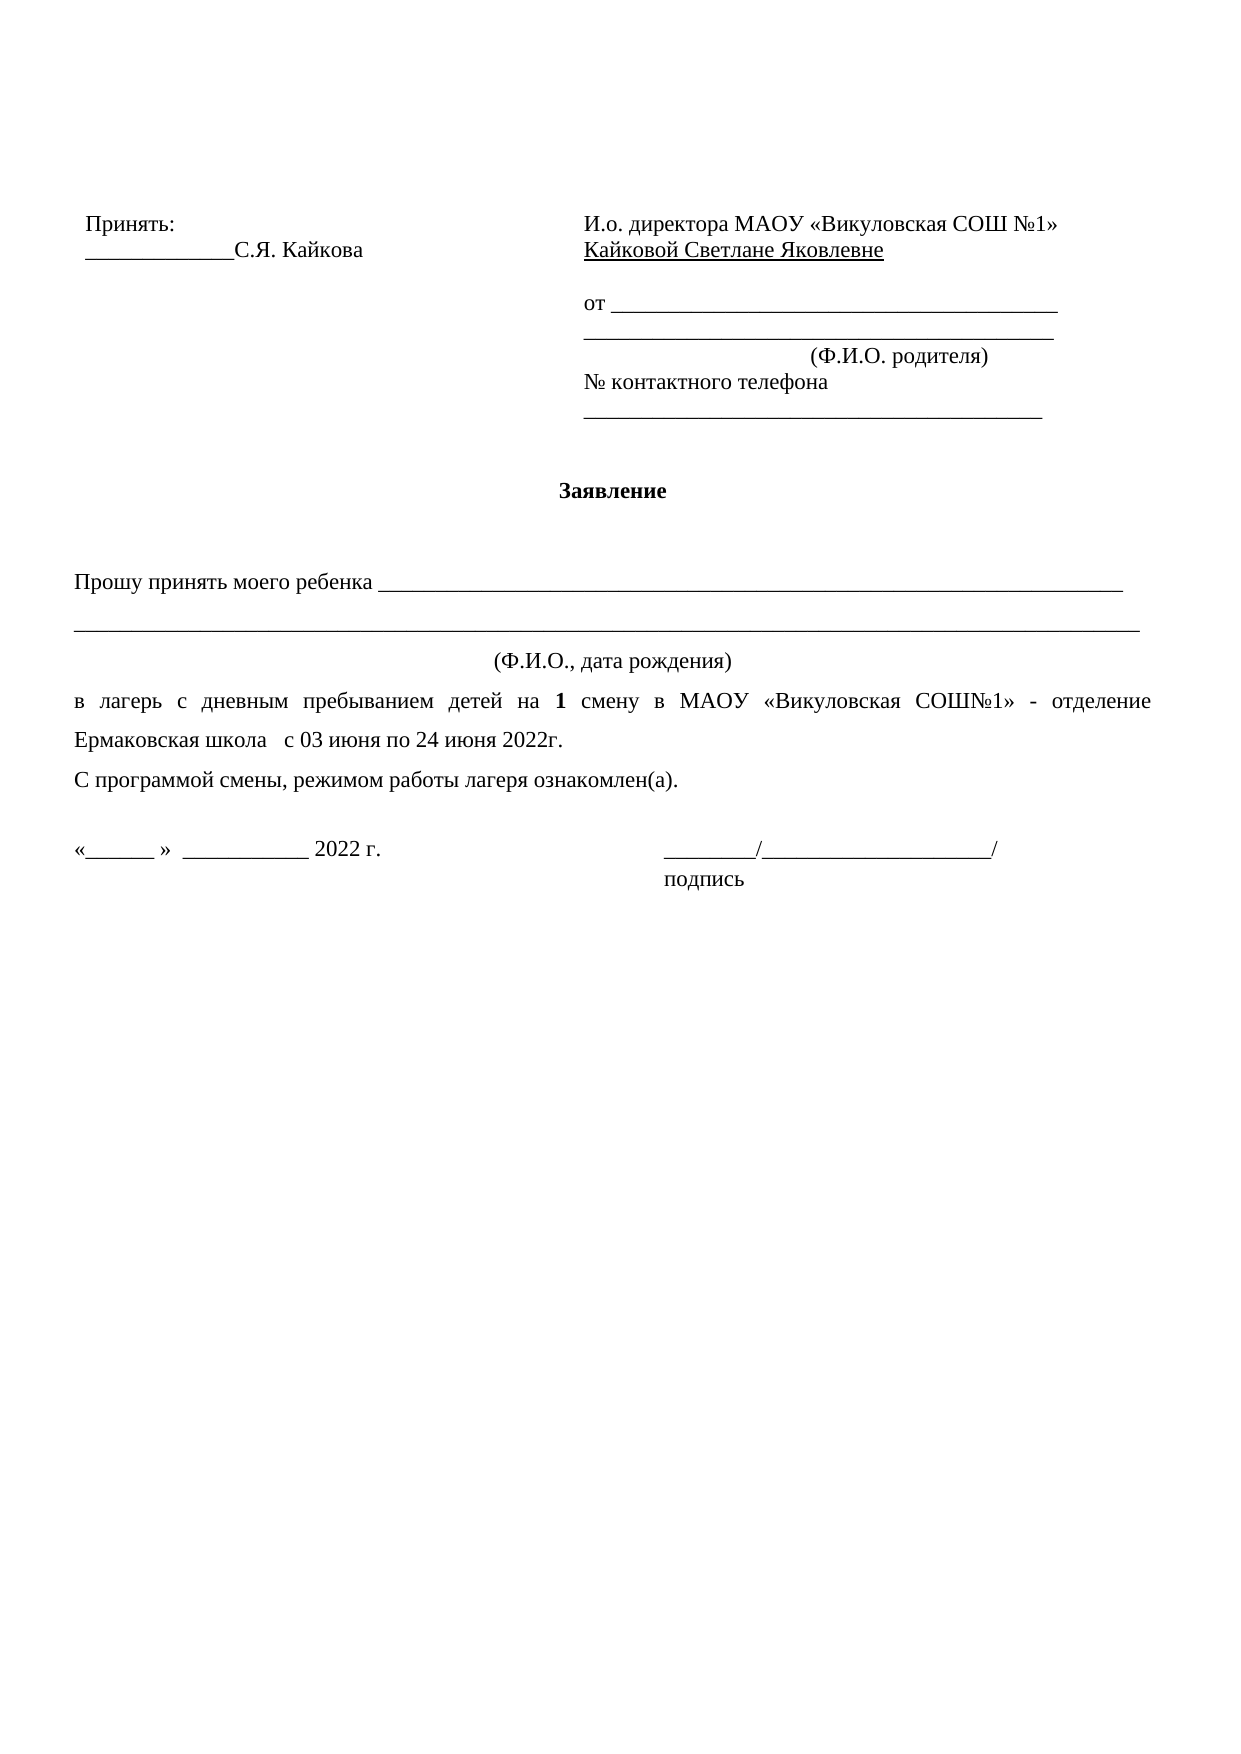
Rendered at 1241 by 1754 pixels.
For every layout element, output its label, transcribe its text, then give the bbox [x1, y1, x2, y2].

table_header Принять: _____________С.Я. Кайкова [74, 210, 572, 447]
text (Ф.И.О., дата рождения) [74, 647, 1152, 673]
text подпись [590, 866, 1152, 892]
text Прошу принять моего ребенка _________________________________________________________________ [74, 568, 1152, 594]
table_header И.о. директора МАОУ «Викуловская СОШ №1» Кайковой Светлане Яковлевне от _______________________________________ _________________________________________ (Ф.И.О. родителя) № контактного телефона ________________________________________ [573, 210, 1221, 447]
text «______ » ___________ 2022 г. ________/____________________/ [74, 835, 1152, 862]
text С программой смены, режимом работы лагеря ознакомлен(а). [74, 766, 1152, 792]
text _____________________________________________________________________________________________ [74, 608, 1152, 634]
text Заявление [74, 478, 1152, 504]
text в лагерь с дневным пребыванием детей на 1 смену в МАОУ «Викуловская СОШ№1» - отделение Ермаковская школа с 03 июня по 24 июня 2022г. [74, 687, 1152, 752]
